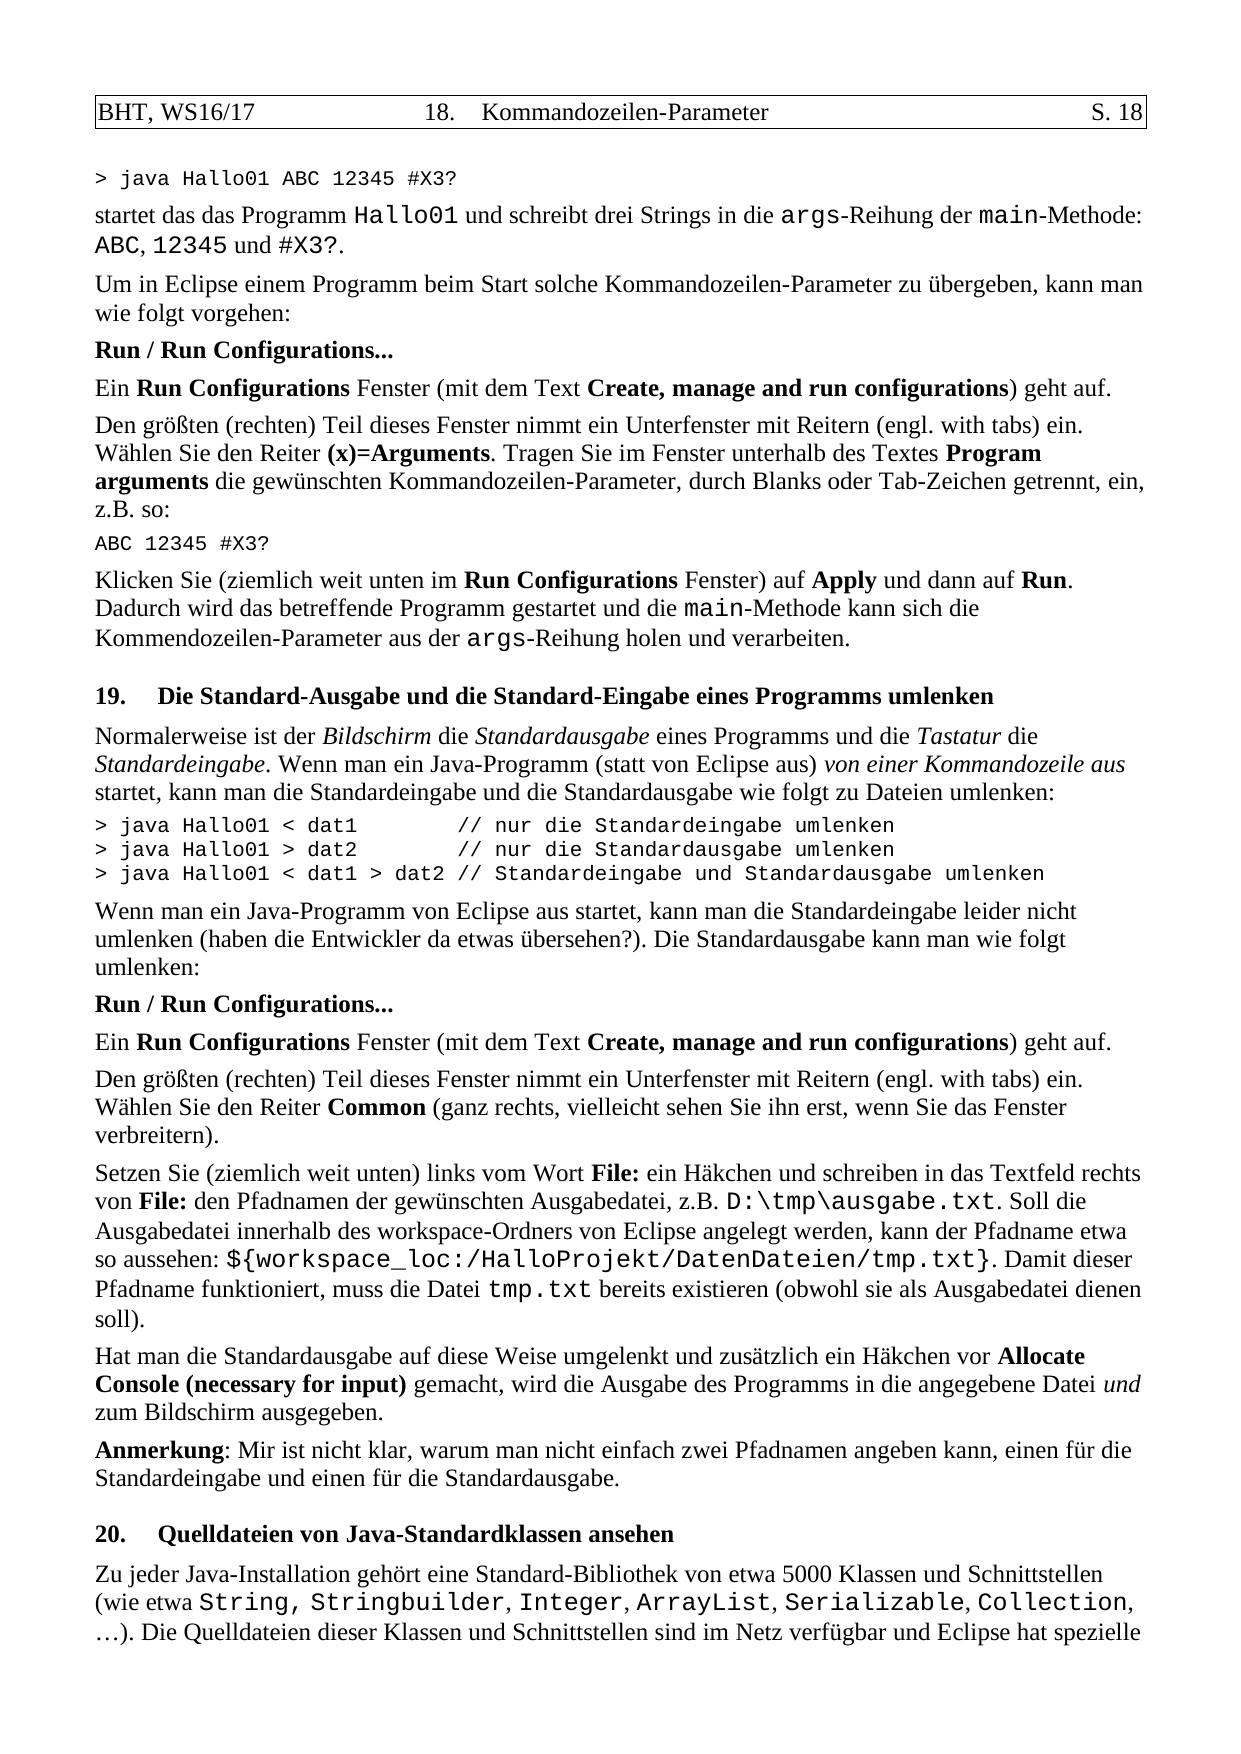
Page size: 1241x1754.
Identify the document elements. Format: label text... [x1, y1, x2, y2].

text Hat man die Standardausgabe auf diese Weise umgelenkt und zusätzlich ein Häkchen vor Allocate Console (necessary for input) gemacht, wird die Ausgabe des Programms in die angegebene Datei und zum Bildschirm ausgegeben. [94, 1342, 1146, 1426]
text Normalerweise ist der Bildschirm die Standardausgabe eines Programms und die Tastatur die Standardeingabe. Wenn man ein Java-Programm (statt von Eclipse aus) von einer Kommandozeile aus startet, kann man die Standardeingabe und die Standardausgabe wie folgt zu Dateien umlenken: [94, 722, 1146, 806]
text Den größten (rechten) Teil dieses Fenster nimmt ein Unterfenster mit Reitern (engl. with tabs) ein. Wählen Sie den Reiter Common (ganz rechts, vielleicht sehen Sie ihn erst, wenn Sie das Fenster verbreitern). [94, 1065, 1146, 1149]
text > java Hallo01 > dat2 // nur die Standardausgabe umlenken [94, 839, 1146, 863]
text Um in Eclipse einem Programm beim Start solche Kommandozeilen-Parameter zu übergeben, kann man wie folgt vorgehen: [94, 270, 1146, 326]
text Setzen Sie (ziemlich weit unten) links vom Wort File: ein Häkchen und schreiben in das Textfeld rechts von File: den Pfadnamen der gewünschten Ausgabedatei, z.B. D:\tmp\ausgabe.txt. Soll die Ausgabedatei innerhalb des workspace-Ordners von Eclipse angelegt werden, kann der Pfadname etwa so aussehen: ${workspace_loc:/HalloProjekt/DatenDateien/tmp.txt}. Damit dieser Pfadname funktioniert, muss die Datei tmp.txt bereits existieren (obwohl sie als Ausgabedatei dienen soll). [94, 1159, 1146, 1333]
text Ein Run Configurations Fenster (mit dem Text Create, manage and run configurations) geht auf. [94, 1028, 1146, 1056]
text > java Hallo01 ABC 12345 #X3? [94, 167, 1146, 191]
text > java Hallo01 < dat1 // nur die Standardeingabe umlenken [94, 815, 1146, 839]
text Run / Run Configurations... [94, 336, 1146, 364]
text Anmerkung: Mir ist nicht klar, warum man nicht einfach zwei Pfadnamen angeben kann, einen für die Standardeingabe und einen für die Standardausgabe. [94, 1436, 1146, 1492]
text startet das das Programm Hallo01 und schreibt drei Strings in die args-Reihung der main-Methode: ABC, 12345 und #X3?. [94, 201, 1146, 261]
subtitle Die Standard-Ausgabe und die Standard-Eingabe eines Programms umlenken [94, 682, 1146, 710]
text > java Hallo01 < dat1 > dat2 // Standardeingabe und Standardausgabe umlenken [94, 863, 1146, 887]
text Ein Run Configurations Fenster (mit dem Text Create, manage and run configurations) geht auf. [94, 373, 1146, 401]
text Zu jeder Java-Installation gehört eine Standard-Bibliothek von etwa 5000 Klassen und Schnittstellen (wie etwa String, Stringbuilder, Integer, ArrayList, Serializable, Collection, …). Die Quelldateien dieser Klassen und Schnittstellen sind im Netz verfügbar und Eclipse hat spezielle [94, 1560, 1146, 1646]
text Den größten (rechten) Teil dieses Fenster nimmt ein Unterfenster mit Reitern (engl. with tabs) ein. Wählen Sie den Reiter (x)=Arguments. Tragen Sie im Fenster unterhalb des Textes Program arguments die gewünschten Kommandozeilen-Parameter, durch Blanks oder Tab-Zeichen getrennt, ein, z.B. so: [94, 411, 1146, 523]
text ABC 12345 #X3? [94, 532, 1146, 556]
subtitle Quelldateien von Java-Standardklassen ansehen [94, 1520, 1146, 1548]
text Klicken Sie (ziemlich weit unten im Run Configurations Fenster) auf Apply und dann auf Run. Dadurch wird das betreffende Programm gestartet und die main-Methode kann sich die Kommendozeilen-Parameter aus der args-Reihung holen und verarbeiten. [94, 566, 1146, 654]
text Run / Run Configurations... [94, 990, 1146, 1018]
text Wenn man ein Java-Programm von Eclipse aus startet, kann man die Standardeingabe leider nicht umlenken (haben die Entwickler da etwas übersehen?). Die Standardausgabe kann man wie folgt umlenken: [94, 897, 1146, 981]
